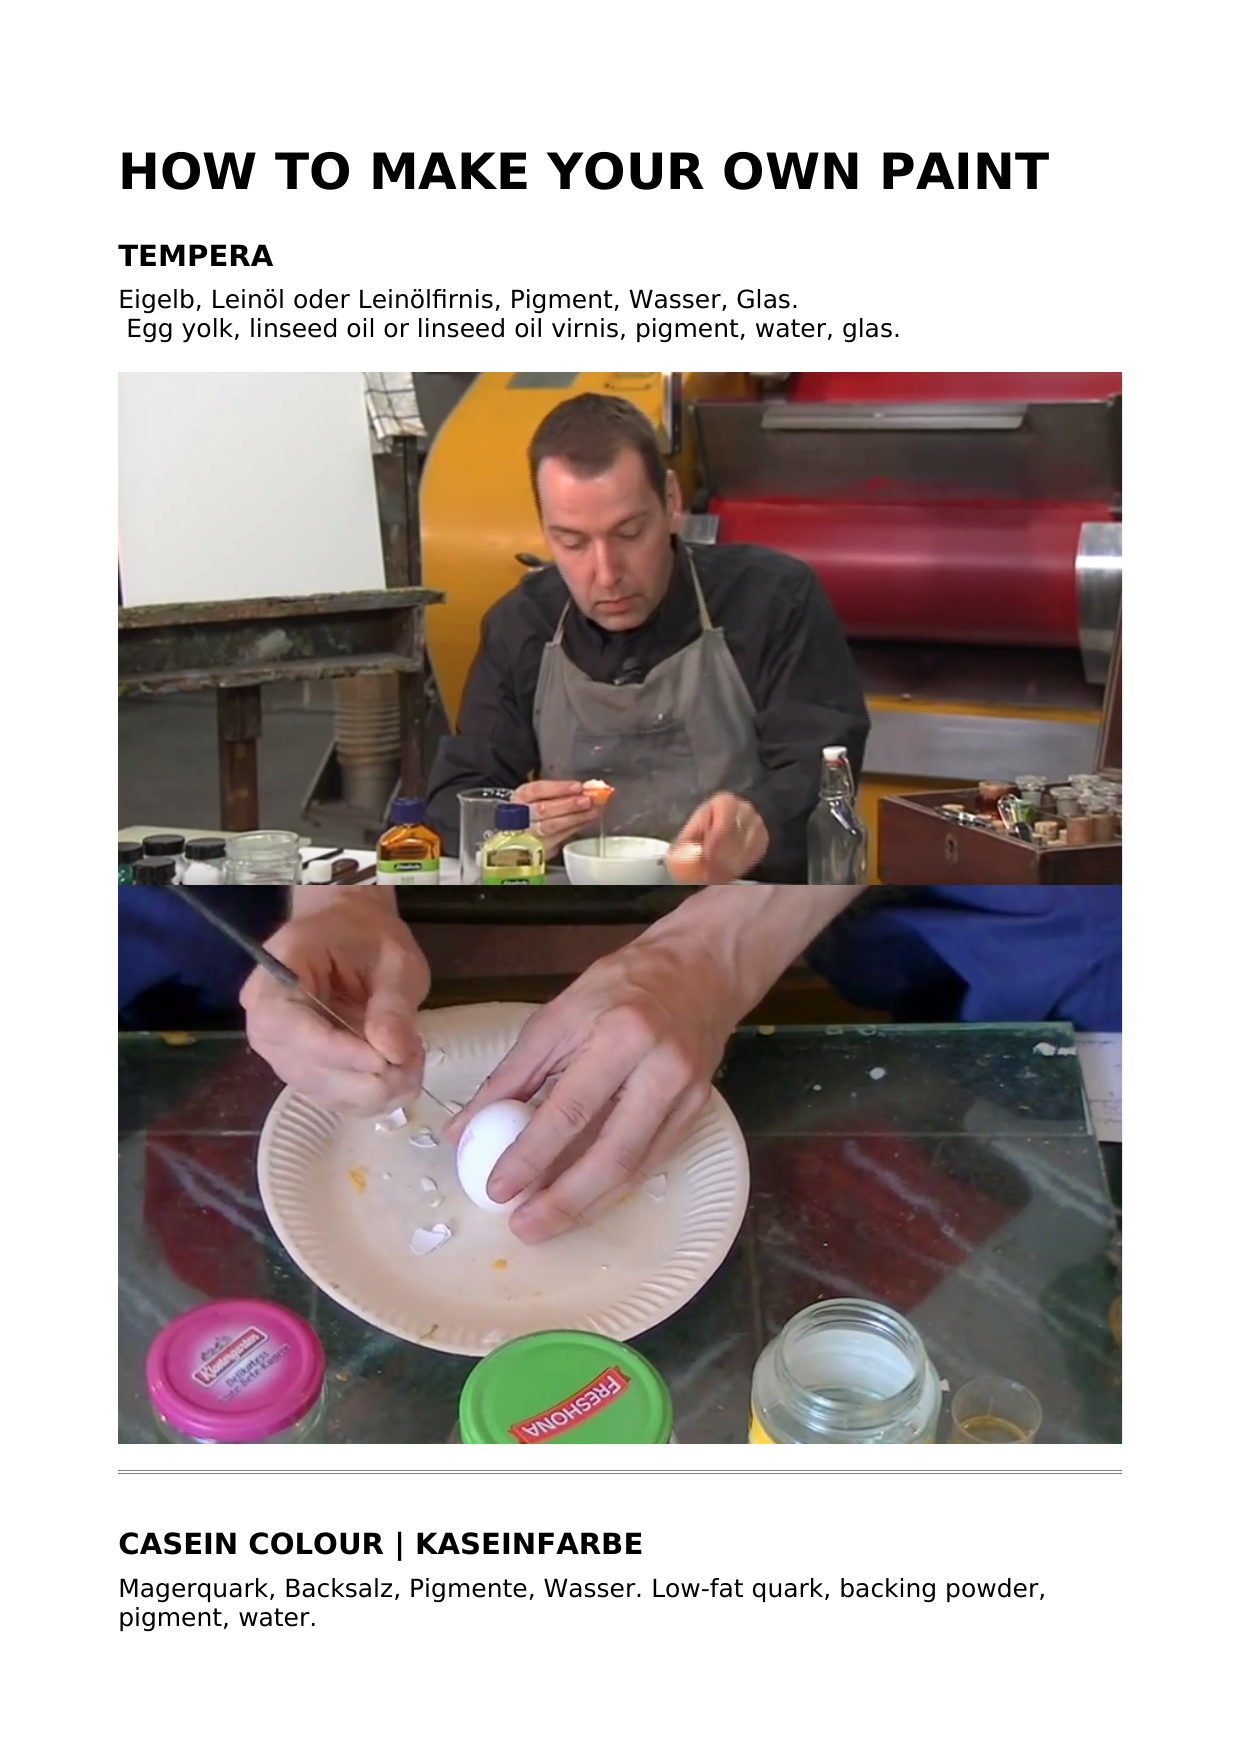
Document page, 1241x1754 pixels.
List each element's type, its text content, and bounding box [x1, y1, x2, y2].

text Eigelb, Leinöl oder Leinölfirnis, Pigment, Wasser, Glas. Egg yolk, linseed oil or linseed oil virnis, pigment, water, glas. [118, 285, 1122, 372]
text Magerquark, Backsalz, Pigmente, Wasser. Low-fat quark, backing powder, pigment, water. [118, 1574, 1122, 1632]
subtitle CASEIN COLOUR | KASEINFARBE [118, 1527, 1122, 1561]
subtitle TEMPERA [118, 239, 1122, 273]
subtitle HOW TO MAKE YOUR OWN PAINT [118, 143, 1122, 201]
picture [118, 372, 1123, 1444]
